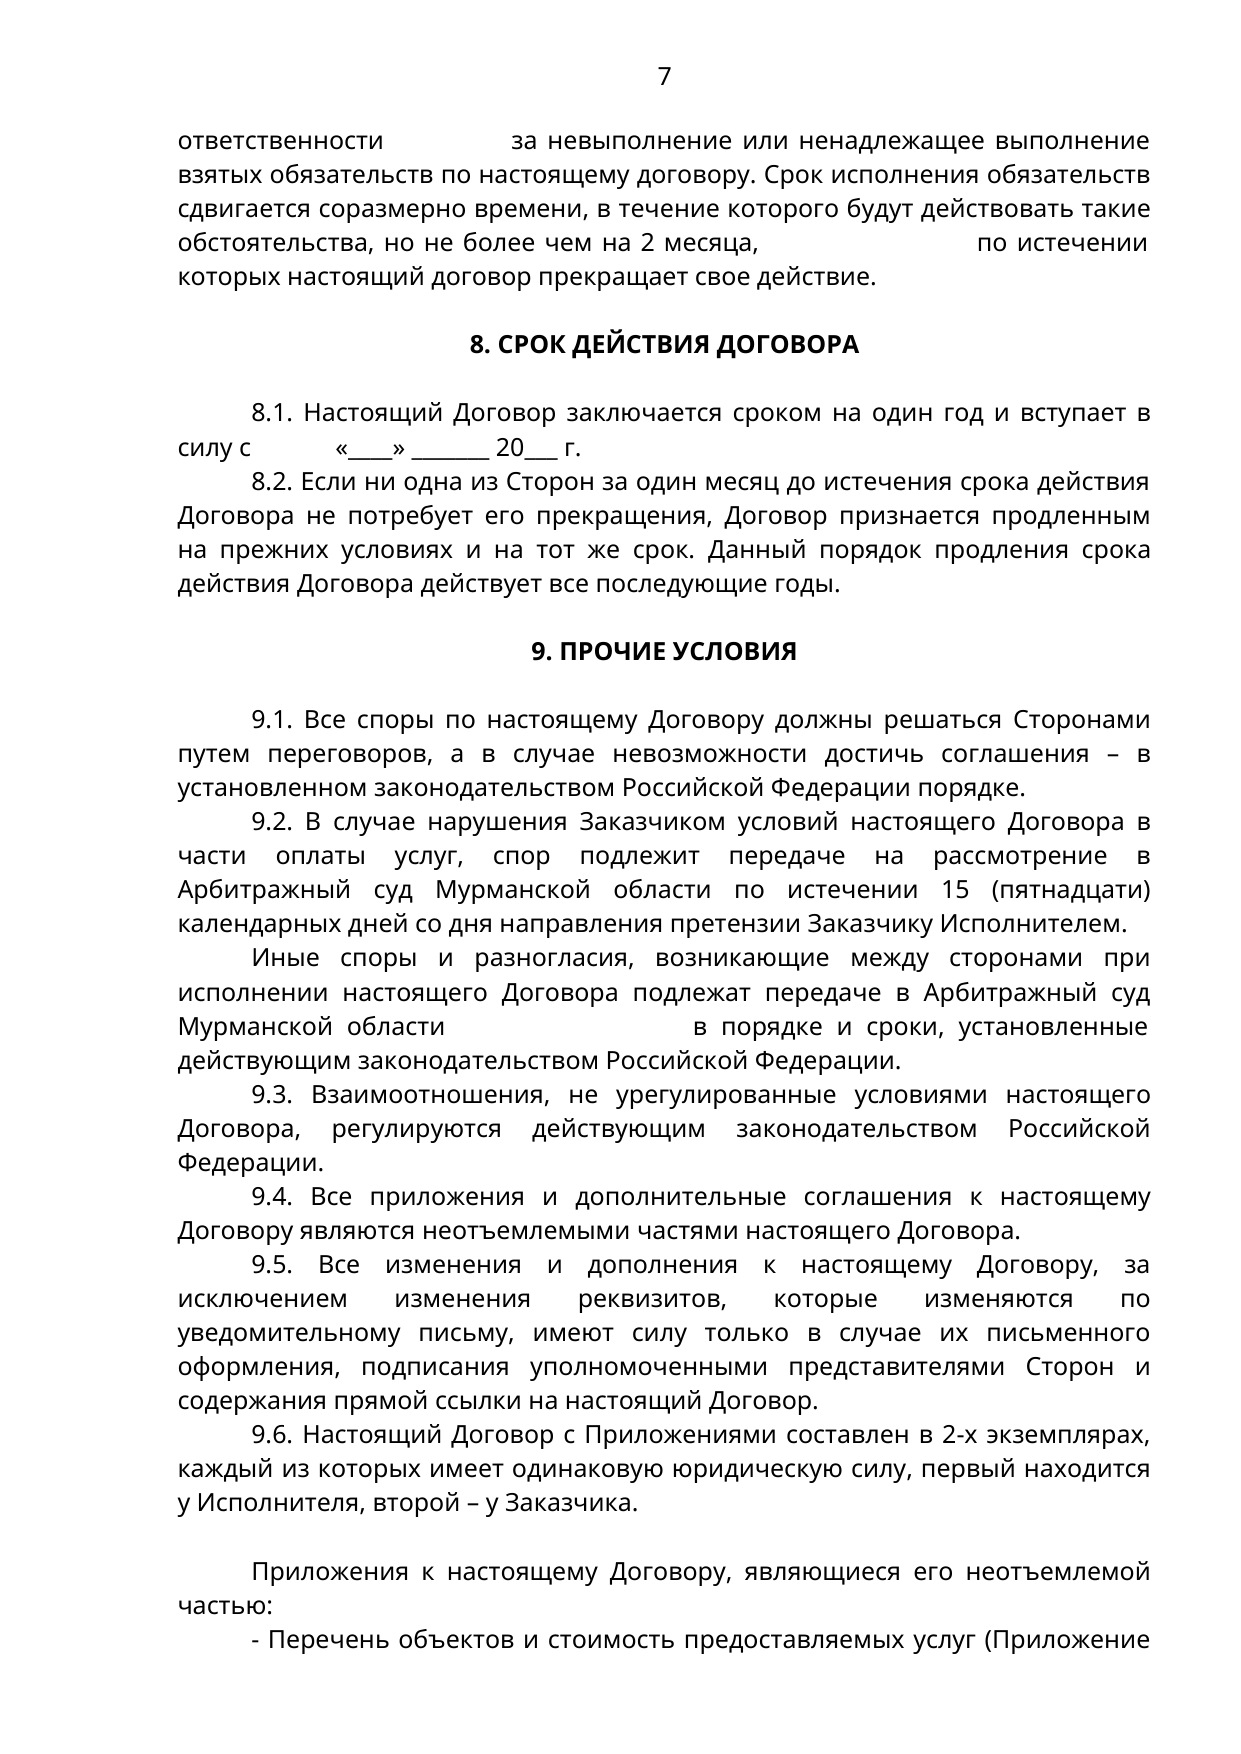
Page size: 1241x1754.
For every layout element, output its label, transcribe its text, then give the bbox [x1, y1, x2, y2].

text 9. ПРОЧИЕ УСЛОВИЯ [177, 633, 1152, 668]
text Приложения к настоящему Договору, являющиеся его неотъемлемой частью: [177, 1553, 1152, 1621]
text 9.1. Все споры по настоящему Договору должны решаться Сторонами путем переговоров, а в случае невозможности достичь соглашения – в установленном законодательством Российской Федерации порядке. [177, 702, 1152, 804]
text 9.3. Взаимоотношения, не урегулированные условиями настоящего Договора, регулируются действующим законодательством Российской Федерации. [177, 1076, 1152, 1178]
text 8. СРОК ДЕЙСТВИЯ ДОГОВОРА [177, 327, 1152, 361]
text 8.2. Если ни одна из Сторон за один месяц до истечения срока действия Договора не потребует его прекращения, Договор признается продленным на прежних условиях и на тот же срок. Данный порядок продления срока действия Договора действует все последующие годы. [177, 463, 1152, 599]
text ответственности за невыполнение или ненадлежащее выполнение взятых обязательств по настоящему договору. Срок исполнения обязательств сдвигается соразмерно времени, в течение которого будут действовать такие обстоятельства, но не более чем на 2 месяца, по истечении которых настоящий договор прекращает свое действие. [177, 123, 1152, 293]
text 9.4. Все приложения и дополнительные соглашения к настоящему Договору являются неотъемлемыми частями настоящего Договора. [177, 1178, 1152, 1247]
text 9.2. В случае нарушения Заказчиком условий настоящего Договора в части оплаты услуг, спор подлежит передаче на рассмотрение в Арбитражный суд Мурманской области по истечении 15 (пятнадцати) календарных дней со дня направления претензии Заказчику Исполнителем. [177, 804, 1152, 940]
text 8.1. Настоящий Договор заключается сроком на один год и вступает в силу с «____» _______ 20___ г. [177, 395, 1152, 463]
text 9.5. Все изменения и дополнения к настоящему Договору, за исключением изменения реквизитов, которые изменяются по уведомительному письму, имеют силу только в случае их письменного оформления, подписания уполномоченными представителями Сторон и содержания прямой ссылки на настоящий Договор. [177, 1247, 1152, 1417]
text 9.6. Настоящий Договор с Приложениями составлен в 2-х экземплярах, каждый из которых имеет одинаковую юридическую силу, первый находится у Исполнителя, второй – у Заказчика. [177, 1417, 1152, 1519]
text - Перечень объектов и стоимость предоставляемых услуг (Приложение [177, 1621, 1152, 1655]
text Иные споры и разногласия, возникающие между сторонами при исполнении настоящего Договора подлежат передаче в Арбитражный суд Мурманской области в порядке и сроки, установленные действующим законодательством Российской Федерации. [177, 940, 1152, 1076]
